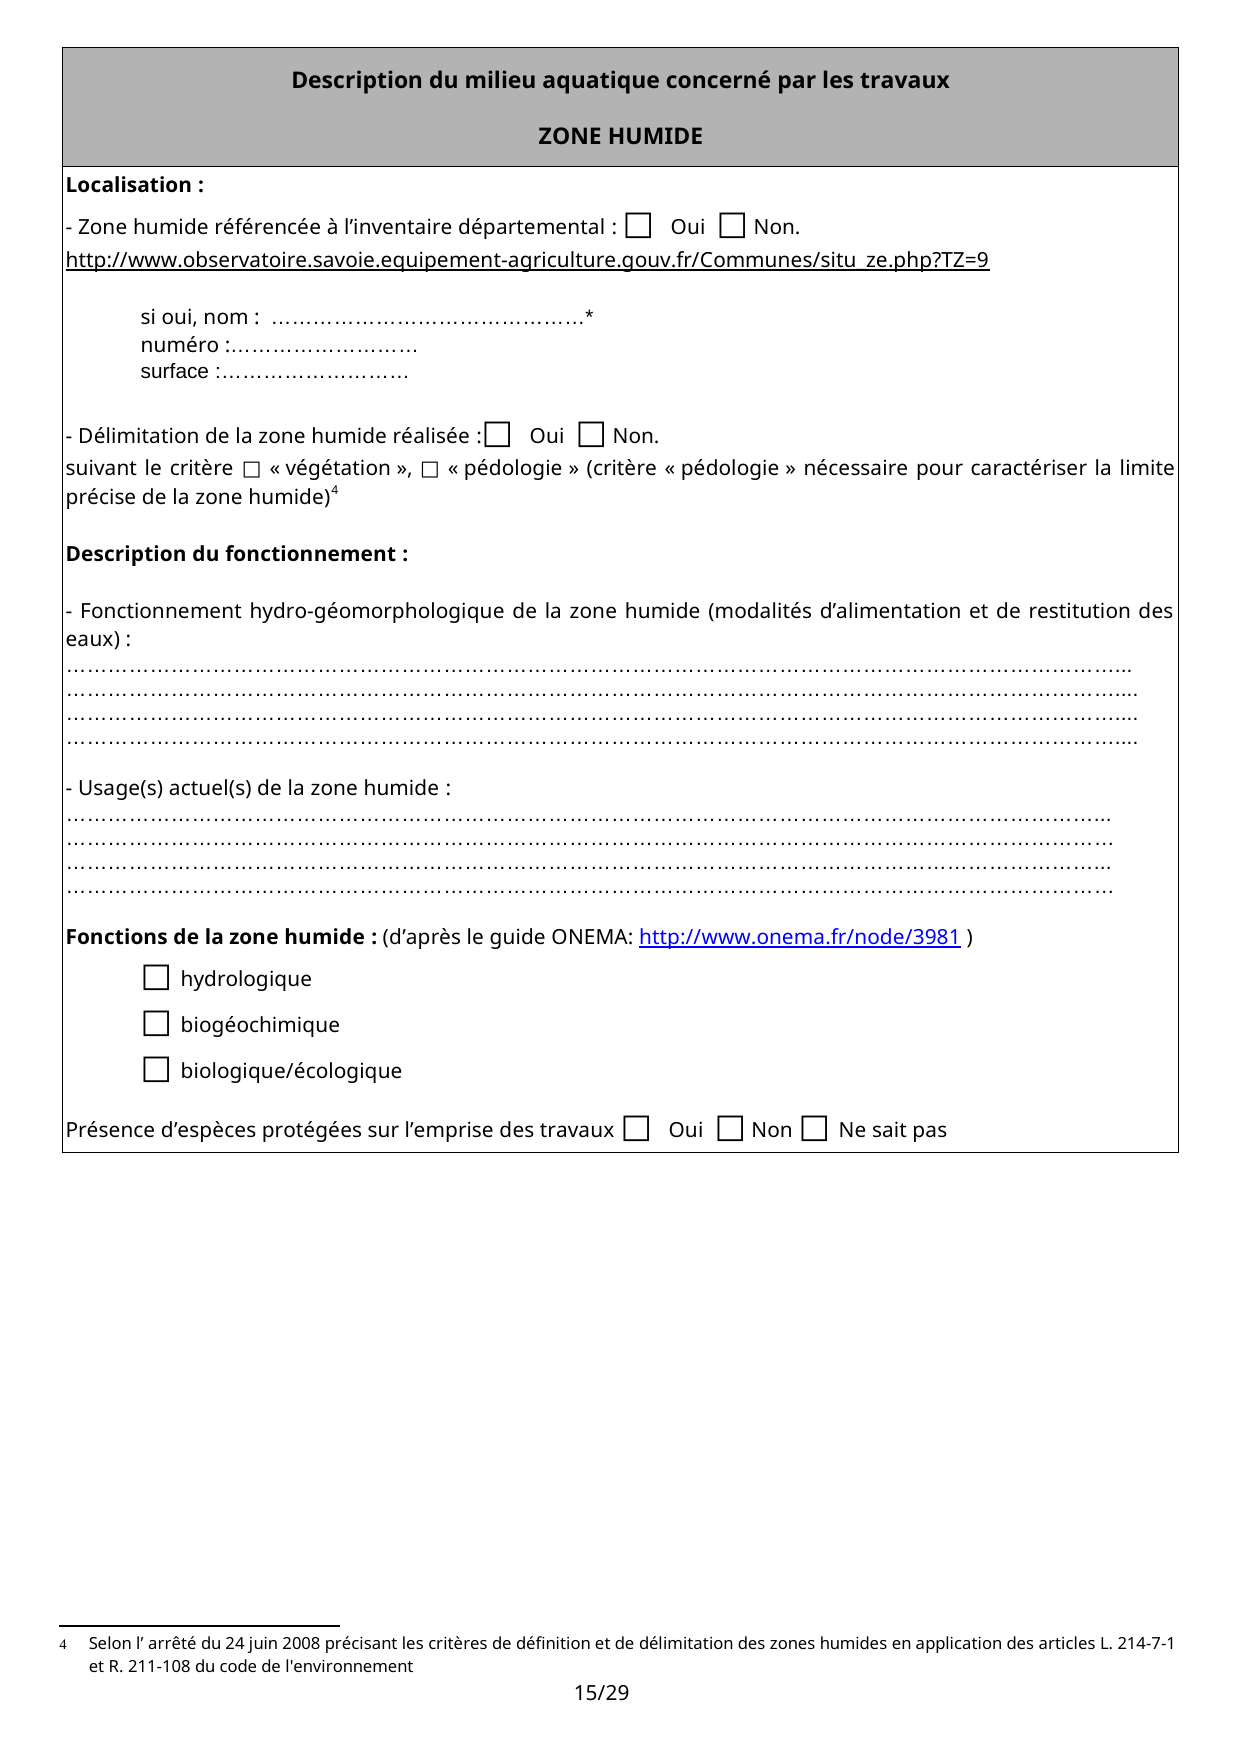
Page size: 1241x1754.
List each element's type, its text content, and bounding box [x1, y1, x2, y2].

table_cell Localisation : - Zone humide référencée à l’inventaire départemental : □ Oui □ Non. http://www.observatoire.savoie.equipement-agriculture.gouv.fr/Communes/situ_ze.php?TZ=9 si oui, nom : ………………………………………* numéro :……………………… surface :……………………… - Délimitation de la zone humide réalisée :□ Oui □ Non. suivant le critère □ « végétation », □ « pédologie » (critère « pédologie » nécessaire pour caractériser la limite précise de la zone humide) Description du fonctionnement : - Fonctionnement hydro-géomorphologique de la zone humide (modalités d’alimentation et de restitution des eaux) : ……………………………………………………………………………………………………………………………………... …………………………………………………………………………………………………………………………………….... …………………………………………………………………………………………………………………………………….... …………………………………………………………………………………………………………………………………….... - Usage(s) actuel(s) de la zone humide : …………………………………………………………………………………………………………………………………... …………………………………………………………………………………………………………………………………… …………………………………………………………………………………………………………………………………... …………………………………………………………………………………………………………………………………… Fonctions de la zone humide : (d’après le guide ONEMA: http://www.onema.fr/node/3981 ) □ hydrologique □ biogéochimique □ biologique/écologique Présence d’espèces protégées sur l’emprise des travaux □ Oui □ Non □ Ne sait pas [63, 167, 1178, 1152]
table_header Description du milieu aquatique concerné par les travaux ZONE HUMIDE [63, 48, 1178, 166]
